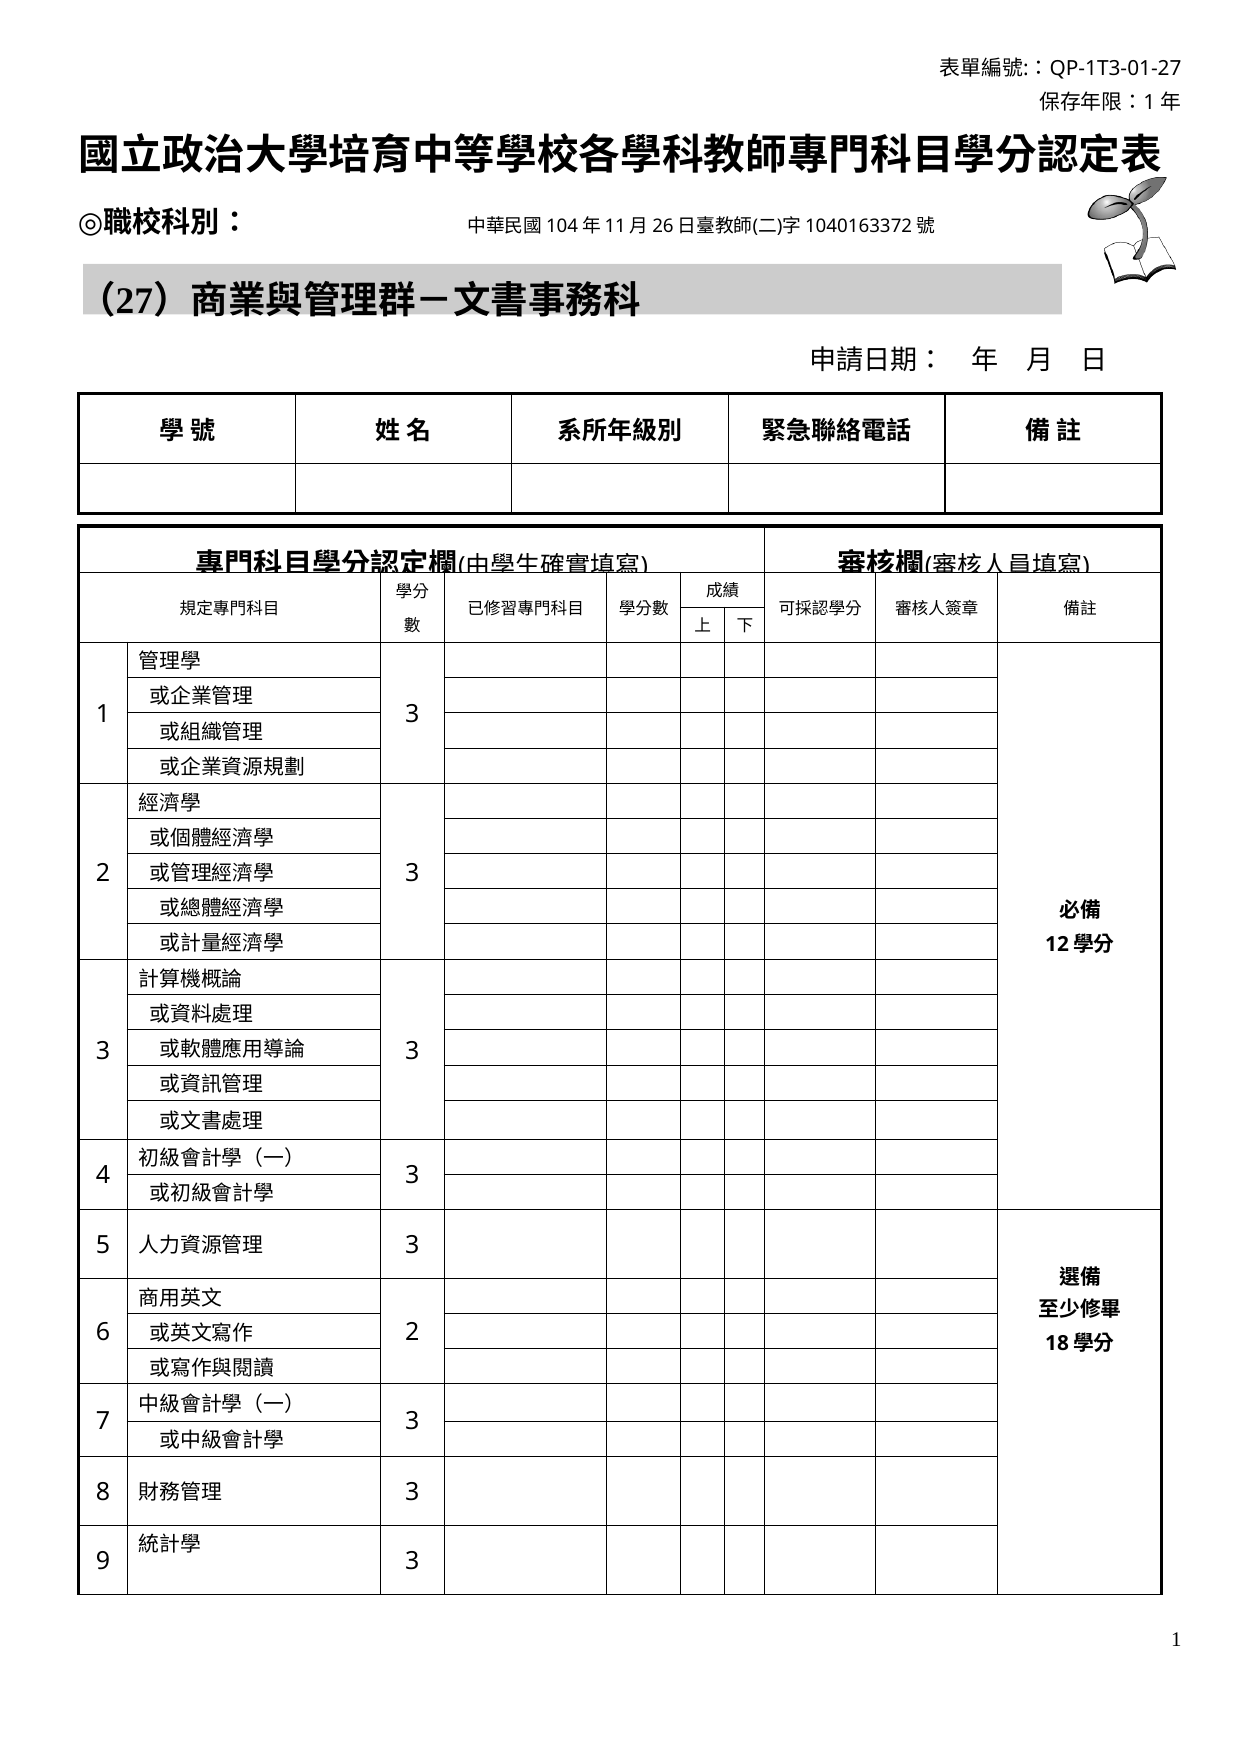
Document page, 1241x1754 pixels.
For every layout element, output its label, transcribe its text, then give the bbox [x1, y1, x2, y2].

table_cell [725, 1349, 764, 1383]
table_cell [681, 643, 724, 677]
table_header 專門科目學分認定欄(由學生確實填寫) [80, 528, 764, 572]
table_cell [725, 1030, 764, 1064]
text （27）商業與管理群－文書事務科 [59, 270, 1181, 324]
table_cell [876, 854, 997, 888]
table_cell [681, 1101, 724, 1139]
table_cell [445, 819, 606, 853]
table_cell 或資料處理 [128, 995, 380, 1029]
table_cell 下 [725, 608, 764, 642]
table_cell [607, 960, 680, 994]
table_cell [512, 464, 728, 512]
table_cell [607, 924, 680, 959]
table_cell 或文書處理 [128, 1101, 380, 1139]
table_cell 3 [381, 1140, 444, 1209]
table_cell [725, 1101, 764, 1139]
table_cell [607, 1030, 680, 1064]
table_cell [445, 995, 606, 1029]
table_cell [765, 854, 875, 888]
table_cell [607, 1384, 680, 1421]
table_cell [765, 1526, 875, 1594]
table_cell 5 [80, 1210, 127, 1278]
table_cell [681, 1314, 724, 1348]
text ◎職校科別： 中華民國104年11月26日臺教師(二)字1040163372號 [59, 186, 1087, 253]
table_cell [765, 678, 875, 712]
table_cell [681, 1457, 724, 1525]
table_cell [681, 924, 724, 959]
table_cell [681, 1175, 724, 1209]
table_cell [765, 1066, 875, 1099]
table_cell 統計學 [128, 1526, 380, 1594]
table_cell [296, 464, 511, 512]
table_cell [725, 924, 764, 959]
table_cell [765, 1457, 875, 1525]
table_cell 3 [381, 643, 444, 783]
table_cell [681, 1384, 724, 1421]
table_cell 9 [80, 1526, 127, 1594]
table_cell [607, 1349, 680, 1383]
table_cell [681, 1210, 724, 1278]
table_cell [607, 1279, 680, 1313]
table_cell [725, 1422, 764, 1456]
table_cell [445, 1279, 606, 1313]
table_cell [445, 1349, 606, 1383]
table_cell [607, 1457, 680, 1525]
table_cell [607, 1422, 680, 1456]
table_cell [681, 1140, 724, 1174]
table_cell [725, 960, 764, 994]
table_cell 商用英文 [128, 1279, 380, 1313]
table_cell 備註 [998, 573, 1160, 642]
table_cell [445, 1457, 606, 1525]
table_cell [607, 1066, 680, 1099]
table_cell [681, 1349, 724, 1383]
text 國立政治大學培育中等學校各學科教師專門科目學分認定表 [59, 118, 1181, 186]
table_cell [725, 995, 764, 1029]
table_cell 或中級會計學 [128, 1422, 380, 1456]
table_cell [765, 1140, 875, 1174]
table_cell [725, 1457, 764, 1525]
table_cell [725, 1066, 764, 1099]
table_cell 6 [80, 1279, 127, 1383]
table_cell [765, 1101, 875, 1139]
table_cell 或組織管理 [128, 713, 380, 748]
table_cell [445, 1066, 606, 1099]
table_cell [681, 1066, 724, 1099]
table_cell [765, 1314, 875, 1348]
table_cell [445, 960, 606, 994]
table_cell 或軟體應用導論 [128, 1030, 380, 1064]
table_cell [876, 643, 997, 677]
table_cell 或資訊管理 [128, 1066, 380, 1099]
table_cell 或計量經濟學 [128, 924, 380, 959]
table_cell [445, 643, 606, 677]
table_header 姓 名 [296, 395, 511, 463]
table_cell [876, 749, 997, 783]
table_cell [765, 749, 875, 783]
table_cell [765, 889, 875, 923]
table_cell 2 [80, 784, 127, 959]
table_cell [607, 854, 680, 888]
table_cell [445, 678, 606, 712]
table_cell 或個體經濟學 [128, 819, 380, 853]
table_cell 1 [80, 643, 127, 783]
table_cell [607, 678, 680, 712]
table_cell [607, 713, 680, 748]
table_cell [80, 464, 295, 512]
table_cell [765, 995, 875, 1029]
table_cell 規定專門科目 [80, 573, 380, 642]
table_cell [445, 1140, 606, 1174]
table_cell [765, 1210, 875, 1278]
table_cell [725, 713, 764, 748]
table_cell [725, 749, 764, 783]
table_cell 中級會計學（一） [128, 1384, 380, 1421]
table_cell [876, 819, 997, 853]
table_cell [445, 854, 606, 888]
table_cell [607, 995, 680, 1029]
table_cell [681, 819, 724, 853]
table_cell [725, 889, 764, 923]
table_cell [681, 889, 724, 923]
table_cell [681, 854, 724, 888]
table_cell [765, 819, 875, 853]
table_cell 初級會計學（一） [128, 1140, 380, 1174]
table_cell [681, 784, 724, 818]
table_cell [445, 889, 606, 923]
text 申請日期： 年 月 日 [759, 324, 1181, 392]
table_cell [445, 1210, 606, 1278]
table_cell 成績 [681, 573, 764, 607]
table_cell [681, 1030, 724, 1064]
table_cell 計算機概論 [128, 960, 380, 994]
table_cell 3 [381, 784, 444, 959]
table_cell [725, 1384, 764, 1421]
table_cell [681, 1526, 724, 1594]
table_cell 必備 12學分 [998, 643, 1160, 1209]
table_cell [681, 1279, 724, 1313]
table_cell [445, 749, 606, 783]
table_cell [607, 1526, 680, 1594]
table_cell [765, 1384, 875, 1421]
table_cell [876, 1384, 997, 1421]
table_cell [681, 1422, 724, 1456]
table_cell [681, 960, 724, 994]
table_cell 審核人簽章 [876, 573, 997, 642]
table_cell [876, 784, 997, 818]
table_cell [876, 1101, 997, 1139]
table_cell [876, 960, 997, 994]
table_cell [765, 1349, 875, 1383]
table_cell 或企業管理 [128, 678, 380, 712]
table_cell 財務管理 [128, 1457, 380, 1525]
table_cell [445, 1422, 606, 1456]
table_cell [607, 819, 680, 853]
table_cell [876, 924, 997, 959]
table_header 審核欄(審核人員填寫) [765, 528, 1160, 572]
table_cell [607, 643, 680, 677]
table_cell [445, 784, 606, 818]
table_cell 經濟學 [128, 784, 380, 818]
table_cell [445, 1314, 606, 1348]
table_cell [725, 1210, 764, 1278]
table_cell [876, 1457, 997, 1525]
table_cell [725, 678, 764, 712]
table_cell [876, 1349, 997, 1383]
table_cell 4 [80, 1140, 127, 1209]
table_cell [876, 1030, 997, 1064]
table_cell [725, 854, 764, 888]
table_cell [725, 1279, 764, 1313]
table_cell 3 [381, 1384, 444, 1456]
table_cell 人力資源管理 [128, 1210, 380, 1278]
table_cell [765, 784, 875, 818]
text 保存年限：1 年 [0, 84, 1181, 118]
table_cell [876, 1140, 997, 1174]
table_cell 學分數 [381, 573, 444, 642]
table_cell [876, 1175, 997, 1209]
table_cell [681, 678, 724, 712]
table_cell [607, 1101, 680, 1139]
table_cell 7 [80, 1384, 127, 1456]
table_cell 已修習專門科目 [445, 573, 606, 642]
table_header 學 號 [80, 395, 295, 463]
table_cell [725, 1140, 764, 1174]
table_cell [445, 1384, 606, 1421]
table_cell [946, 464, 1160, 512]
table_cell [876, 995, 997, 1029]
table_cell [876, 713, 997, 748]
table_cell [607, 1210, 680, 1278]
table_cell [607, 1140, 680, 1174]
table_cell [725, 1175, 764, 1209]
table_cell [725, 643, 764, 677]
table_cell [729, 464, 944, 512]
table_cell 學分數 [607, 573, 680, 642]
table_cell [765, 1279, 875, 1313]
table_header 備 註 [946, 395, 1160, 463]
table_cell 3 [80, 960, 127, 1139]
table_cell [765, 1422, 875, 1456]
table_cell [765, 1030, 875, 1064]
table_cell 可採認學分 [765, 573, 875, 642]
table_cell [445, 924, 606, 959]
table_cell [876, 1422, 997, 1456]
table_cell [445, 1101, 606, 1139]
text 表單編號:：QP-1T3-01-27 [59, 50, 1181, 84]
table_cell [876, 1210, 997, 1278]
table_cell 或初級會計學 [128, 1175, 380, 1209]
table_cell [607, 1175, 680, 1209]
table_cell [445, 713, 606, 748]
table_cell 管理學 [128, 643, 380, 677]
table_cell [681, 749, 724, 783]
table_header 系所年級別 [512, 395, 728, 463]
table_cell [876, 678, 997, 712]
table_cell 3 [381, 960, 444, 1139]
table_cell 選備 至少修畢 18學分 [998, 1210, 1160, 1594]
table_cell [765, 713, 875, 748]
table_cell [681, 995, 724, 1029]
table_cell 3 [381, 1210, 444, 1278]
table_cell [765, 1175, 875, 1209]
table_cell [876, 1526, 997, 1594]
table_cell [607, 1314, 680, 1348]
table_cell [725, 784, 764, 818]
table_cell 或寫作與閱讀 [128, 1349, 380, 1383]
table_cell [681, 713, 724, 748]
table_cell [765, 643, 875, 677]
table_header 緊急聯絡電話 [729, 395, 944, 463]
table_cell 上 [681, 608, 724, 642]
table_cell [876, 889, 997, 923]
table_cell [876, 1279, 997, 1313]
table_cell [876, 1314, 997, 1348]
table_cell [445, 1175, 606, 1209]
table_cell [445, 1030, 606, 1064]
table_cell 3 [381, 1457, 444, 1525]
table_cell [765, 960, 875, 994]
table_cell [445, 1526, 606, 1594]
table_cell 8 [80, 1457, 127, 1525]
table_cell [876, 1066, 997, 1099]
table_cell [607, 889, 680, 923]
table_cell [725, 1526, 764, 1594]
table_cell 或企業資源規劃 [128, 749, 380, 783]
table_cell [607, 749, 680, 783]
table_cell [725, 819, 764, 853]
table_cell 或總體經濟學 [128, 889, 380, 923]
table_cell [725, 1314, 764, 1348]
table_cell [765, 924, 875, 959]
table_cell [607, 784, 680, 818]
table_cell 2 [381, 1279, 444, 1383]
table_cell 或管理經濟學 [128, 854, 380, 888]
table_cell 3 [381, 1526, 444, 1594]
table_cell 或英文寫作 [128, 1314, 380, 1348]
